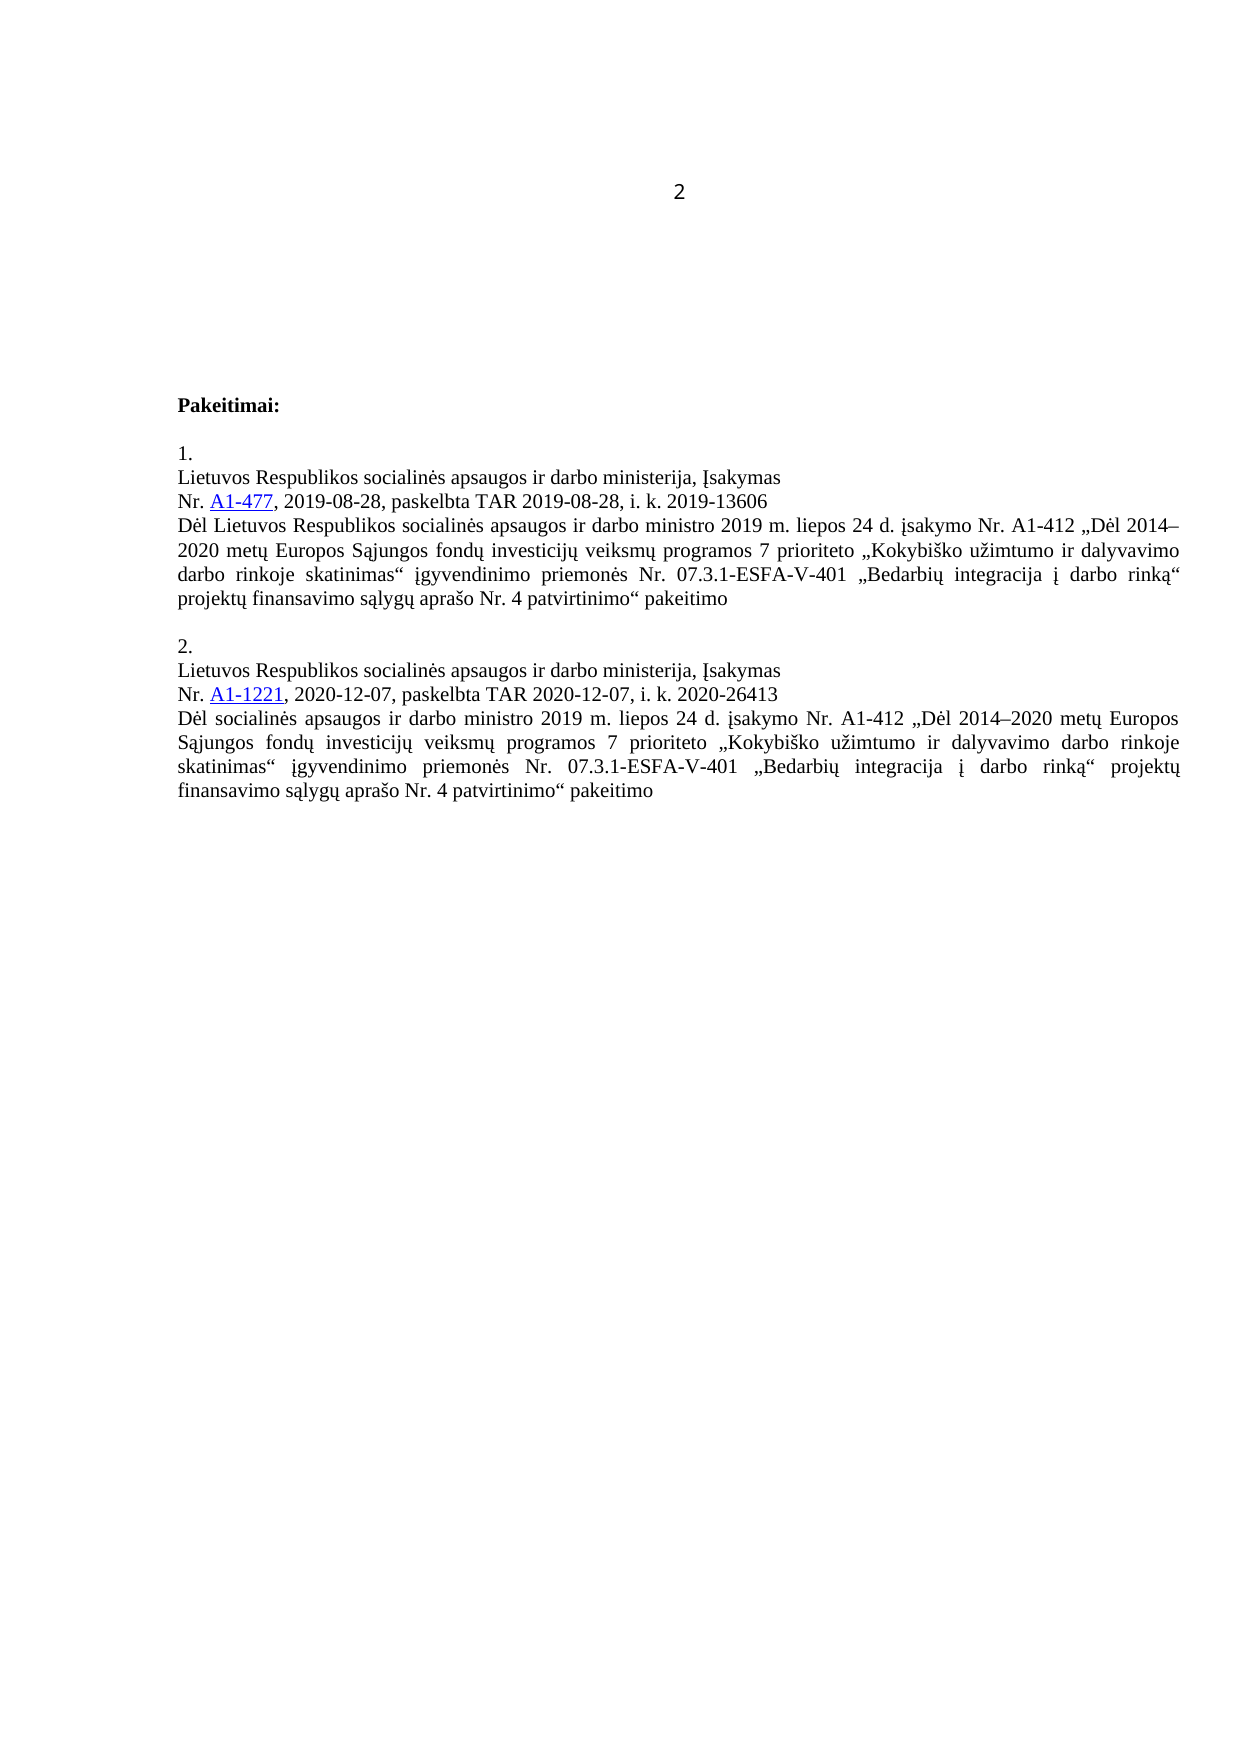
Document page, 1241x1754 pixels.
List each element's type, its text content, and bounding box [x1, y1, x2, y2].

text Nr. A1-477, 2019-08-28, paskelbta TAR 2019-08-28, i. k. 2019-13606 [177, 489, 1181, 513]
text Nr. A1-1221, 2020-12-07, paskelbta TAR 2020-12-07, i. k. 2020-26413 [177, 682, 1181, 706]
text Pakeitimai: [177, 393, 1181, 417]
text Lietuvos Respublikos socialinės apsaugos ir darbo ministerija, Įsakymas [177, 658, 1181, 682]
text Lietuvos Respublikos socialinės apsaugos ir darbo ministerija, Įsakymas [177, 465, 1181, 489]
text Dėl Lietuvos Respublikos socialinės apsaugos ir darbo ministro 2019 m. liepos 24 d. įsakymo Nr. A1-412 „Dėl 2014–2020 metų Europos Sąjungos fondų investicijų veiksmų programos 7 prioriteto „Kokybiško užimtumo ir dalyvavimo darbo rinkoje skatinimas“ įgyvendinimo priemonės Nr. 07.3.1-ESFA-V-401 „Bedarbių integracija į darbo rinką“ projektų finansavimo sąlygų aprašo Nr. 4 patvirtinimo“ pakeitimo [177, 513, 1181, 610]
text 1. [177, 441, 1181, 465]
text Dėl socialinės apsaugos ir darbo ministro 2019 m. liepos 24 d. įsakymo Nr. A1-412 „Dėl 2014–2020 metų Europos Sąjungos fondų investicijų veiksmų programos 7 prioriteto „Kokybiško užimtumo ir dalyvavimo darbo rinkoje skatinimas“ įgyvendinimo priemonės Nr. 07.3.1-ESFA-V-401 „Bedarbių integracija į darbo rinką“ projektų finansavimo sąlygų aprašo Nr. 4 patvirtinimo“ pakeitimo [177, 706, 1181, 802]
text 2. [177, 634, 1181, 658]
